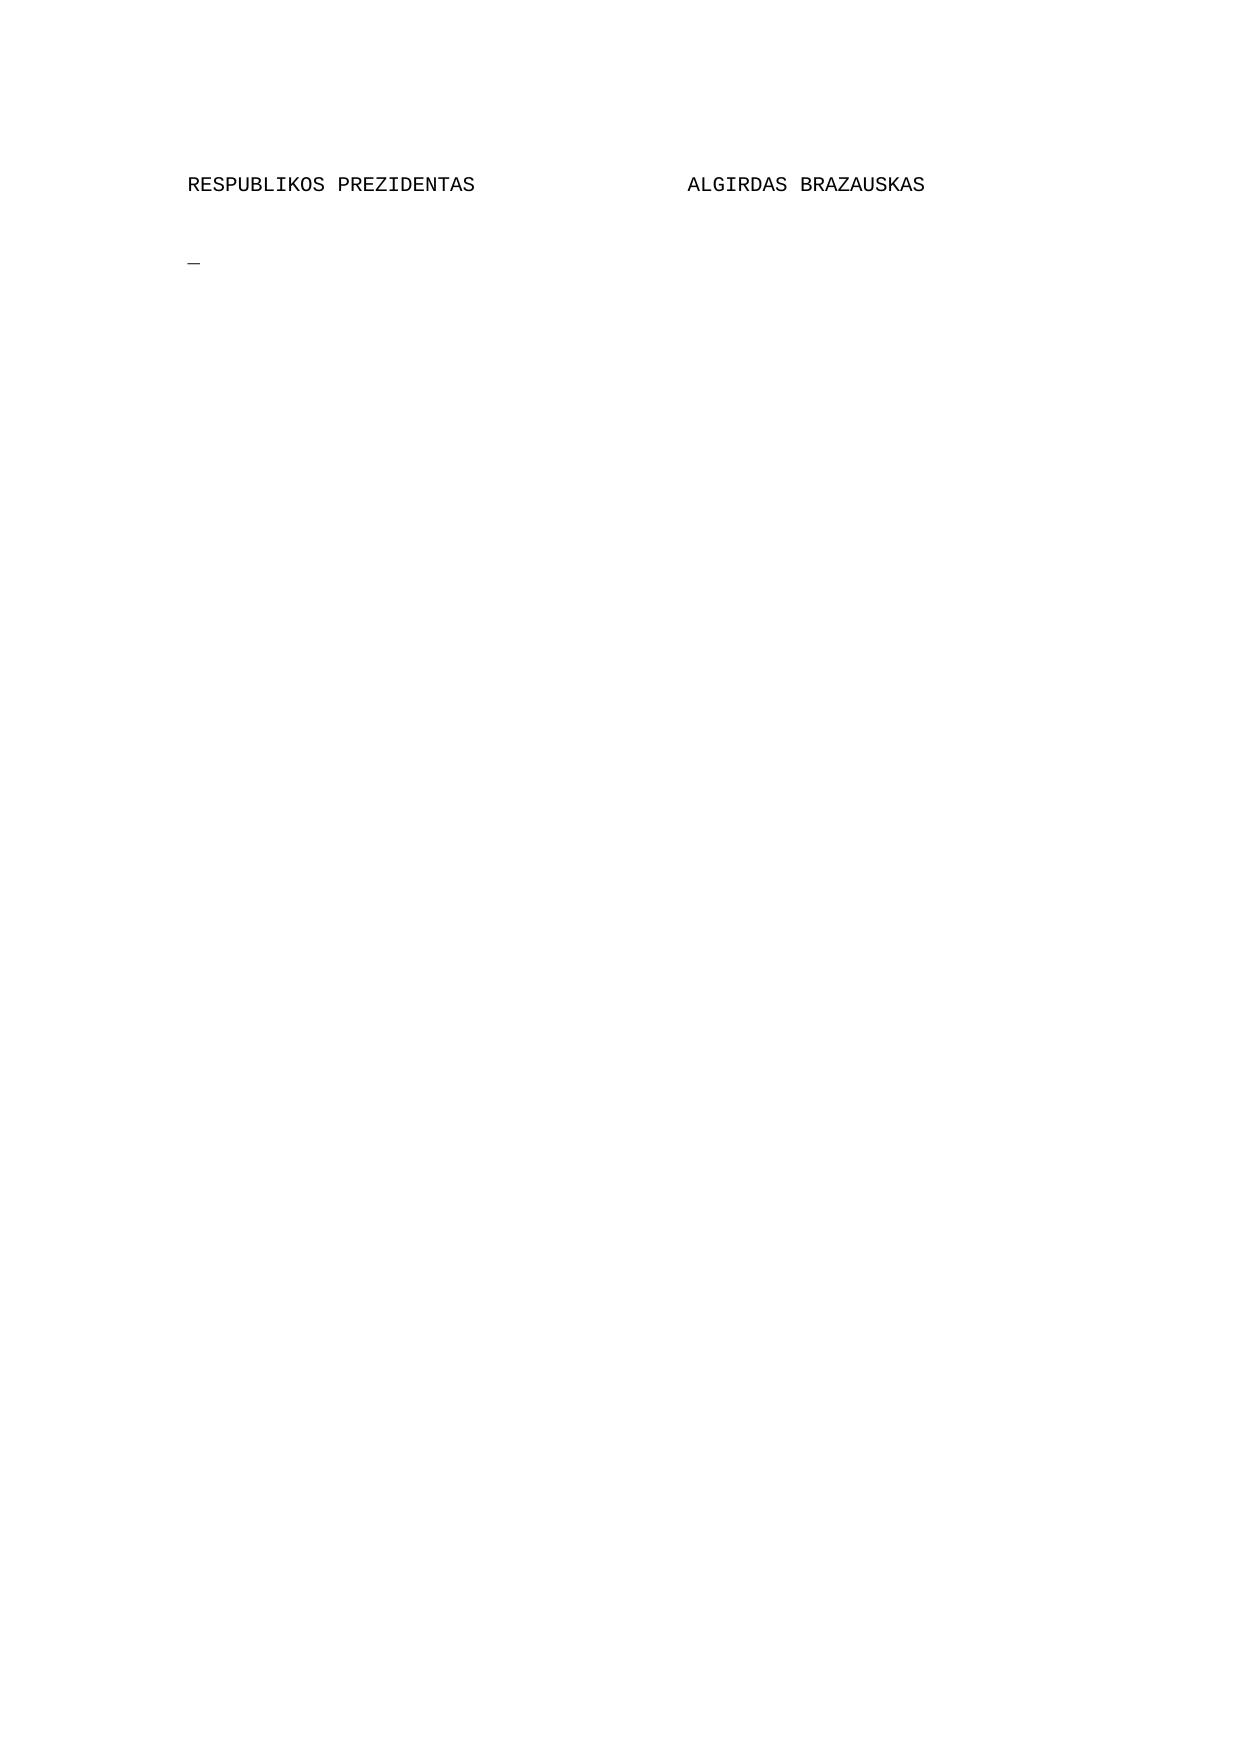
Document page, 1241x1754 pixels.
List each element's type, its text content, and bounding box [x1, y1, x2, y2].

text _ [187, 244, 1053, 268]
text RESPUBLIKOS PREZIDENTAS ALGIRDAS BRAZAUSKAS [187, 174, 1053, 197]
